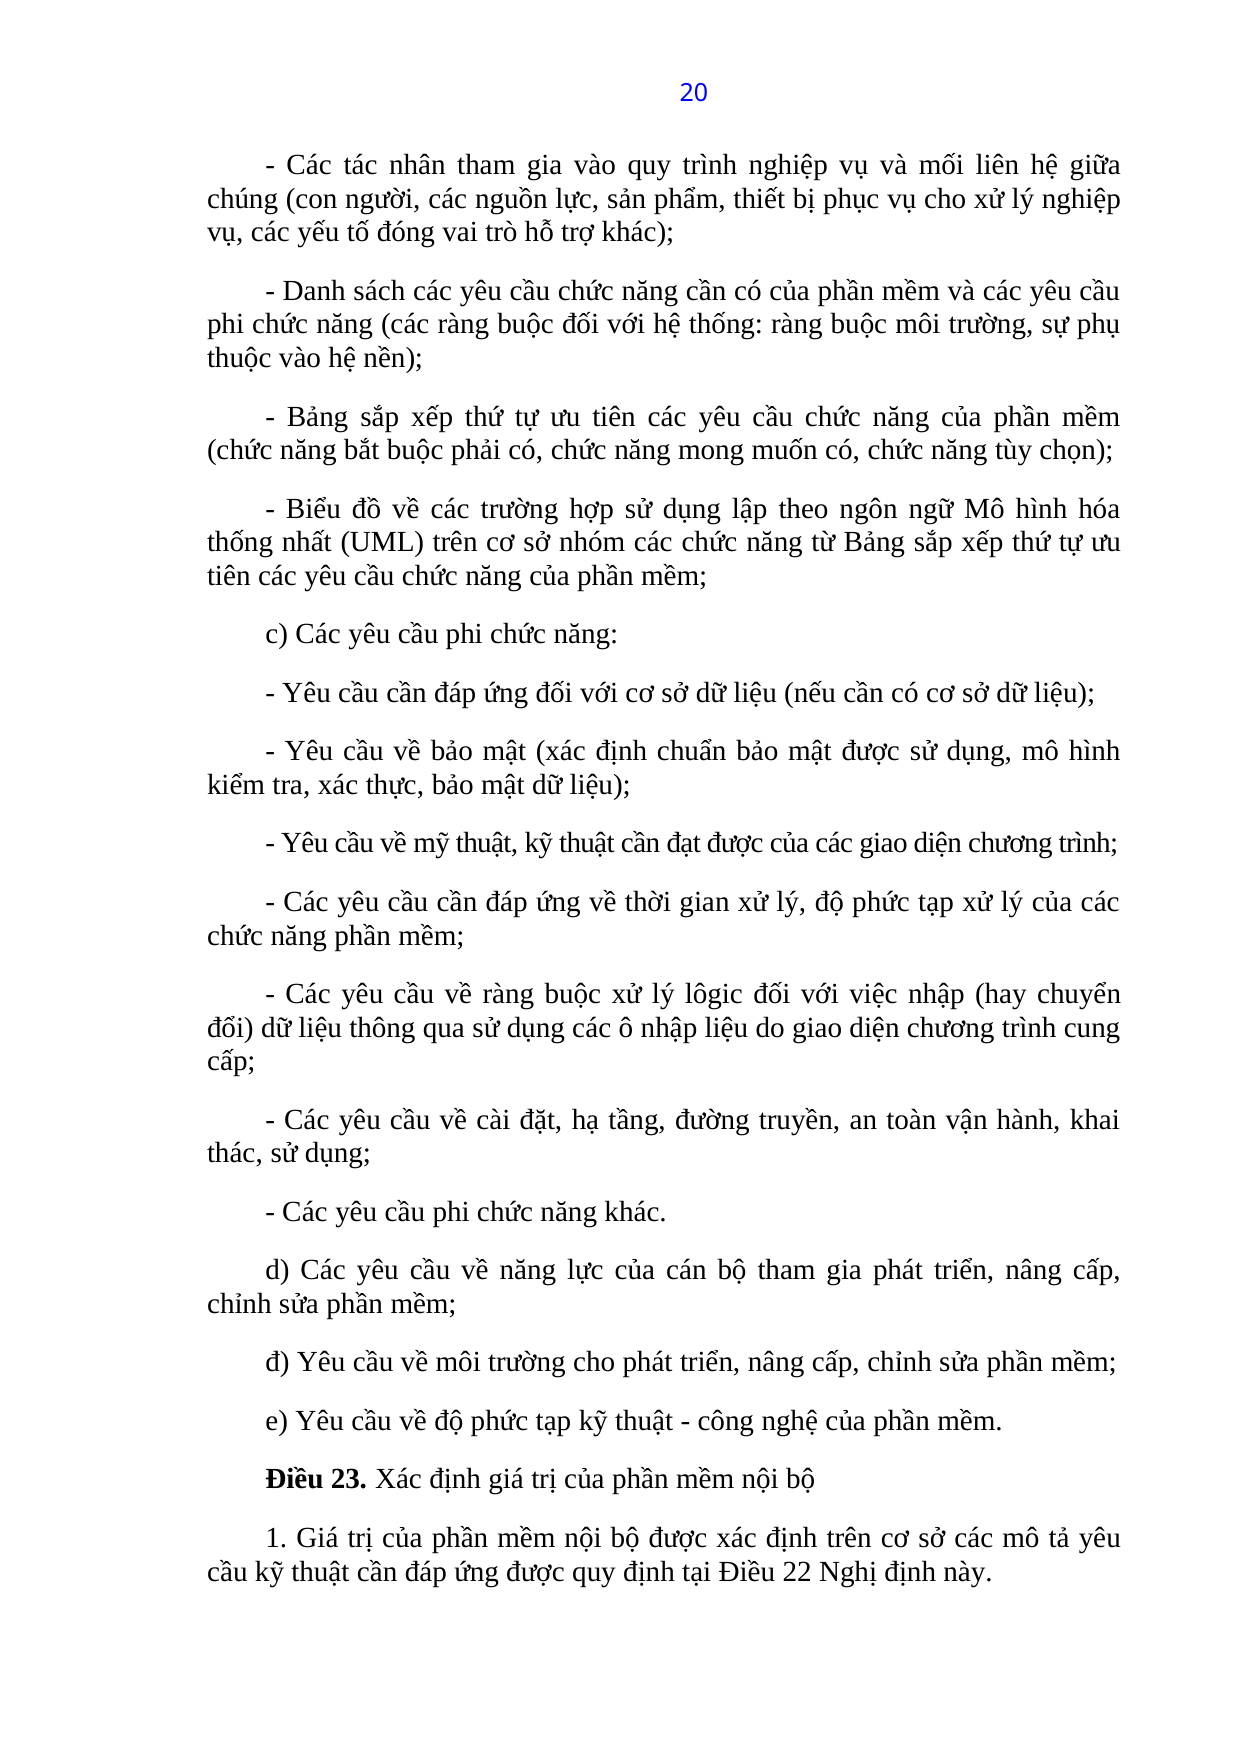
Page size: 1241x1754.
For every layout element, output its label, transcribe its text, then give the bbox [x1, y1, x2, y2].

text - Yêu cầu về bảo mật (xác định chuẩn bảo mật được sử dụng, mô hình kiểm tra, xác thực, bảo mật dữ liệu); [207, 734, 1122, 801]
text d) Các yêu cầu về năng lực của cán bộ tham gia phát triển, nâng cấp, chỉnh sửa phần mềm; [207, 1253, 1122, 1320]
text - Danh sách các yêu cầu chức năng cần có của phần mềm và các yêu cầu phi chức năng (các ràng buộc đối với hệ thống: ràng buộc môi trường, sự phụ thuộc vào hệ nền); [207, 273, 1122, 374]
text 1. Giá trị của phần mềm nội bộ được xác định trên cơ sở các mô tả yêu cầu kỹ thuật cần đáp ứng được quy định tại Điều 22 Nghị định này. [207, 1520, 1122, 1587]
text - Các yêu cầu về cài đặt, hạ tầng, đường truyền, an toàn vận hành, khai thác, sử dụng; [207, 1102, 1122, 1169]
text Điều 23. Xác định giá trị của phần mềm nội bộ [207, 1462, 1122, 1495]
text đ) Yêu cầu về môi trường cho phát triển, nâng cấp, chỉnh sửa phần mềm; [207, 1345, 1122, 1378]
text - Bảng sắp xếp thứ tự ưu tiên các yêu cầu chức năng của phần mềm (chức năng bắt buộc phải có, chức năng mong muốn có, chức năng tùy chọn); [207, 399, 1122, 466]
text c) Các yêu cầu phi chức năng: [207, 617, 1122, 650]
text - Các yêu cầu về ràng buộc xử lý lôgic đối với việc nhập (hay chuyển đổi) dữ liệu thông qua sử dụng các ô nhập liệu do giao diện chương trình cung cấp; [207, 976, 1122, 1077]
text - Biểu đồ về các trường hợp sử dụng lập theo ngôn ngữ Mô hình hóa thống nhất (UML) trên cơ sở nhóm các chức năng từ Bảng sắp xếp thứ tự ưu tiên các yêu cầu chức năng của phần mềm; [207, 491, 1122, 592]
text - Yêu cầu về mỹ thuật, kỹ thuật cần đạt được của các giao diện chương trình; [207, 826, 1122, 859]
text - Các yêu cầu cần đáp ứng về thời gian xử lý, độ phức tạp xử lý của các chức năng phần mềm; [207, 884, 1122, 951]
text - Các tác nhân tham gia vào quy trình nghiệp vụ và mối liên hệ giữa chúng (con người, các nguồn lực, sản phẩm, thiết bị phục vụ cho xử lý nghiệp vụ, các yếu tố đóng vai trò hỗ trợ khác); [207, 148, 1122, 248]
text e) Yêu cầu về độ phức tạp kỹ thuật - công nghệ của phần mềm. [207, 1403, 1122, 1437]
text - Các yêu cầu phi chức năng khác. [207, 1194, 1122, 1228]
text - Yêu cầu cần đáp ứng đối với cơ sở dữ liệu (nếu cần có cơ sở dữ liệu); [207, 675, 1122, 709]
